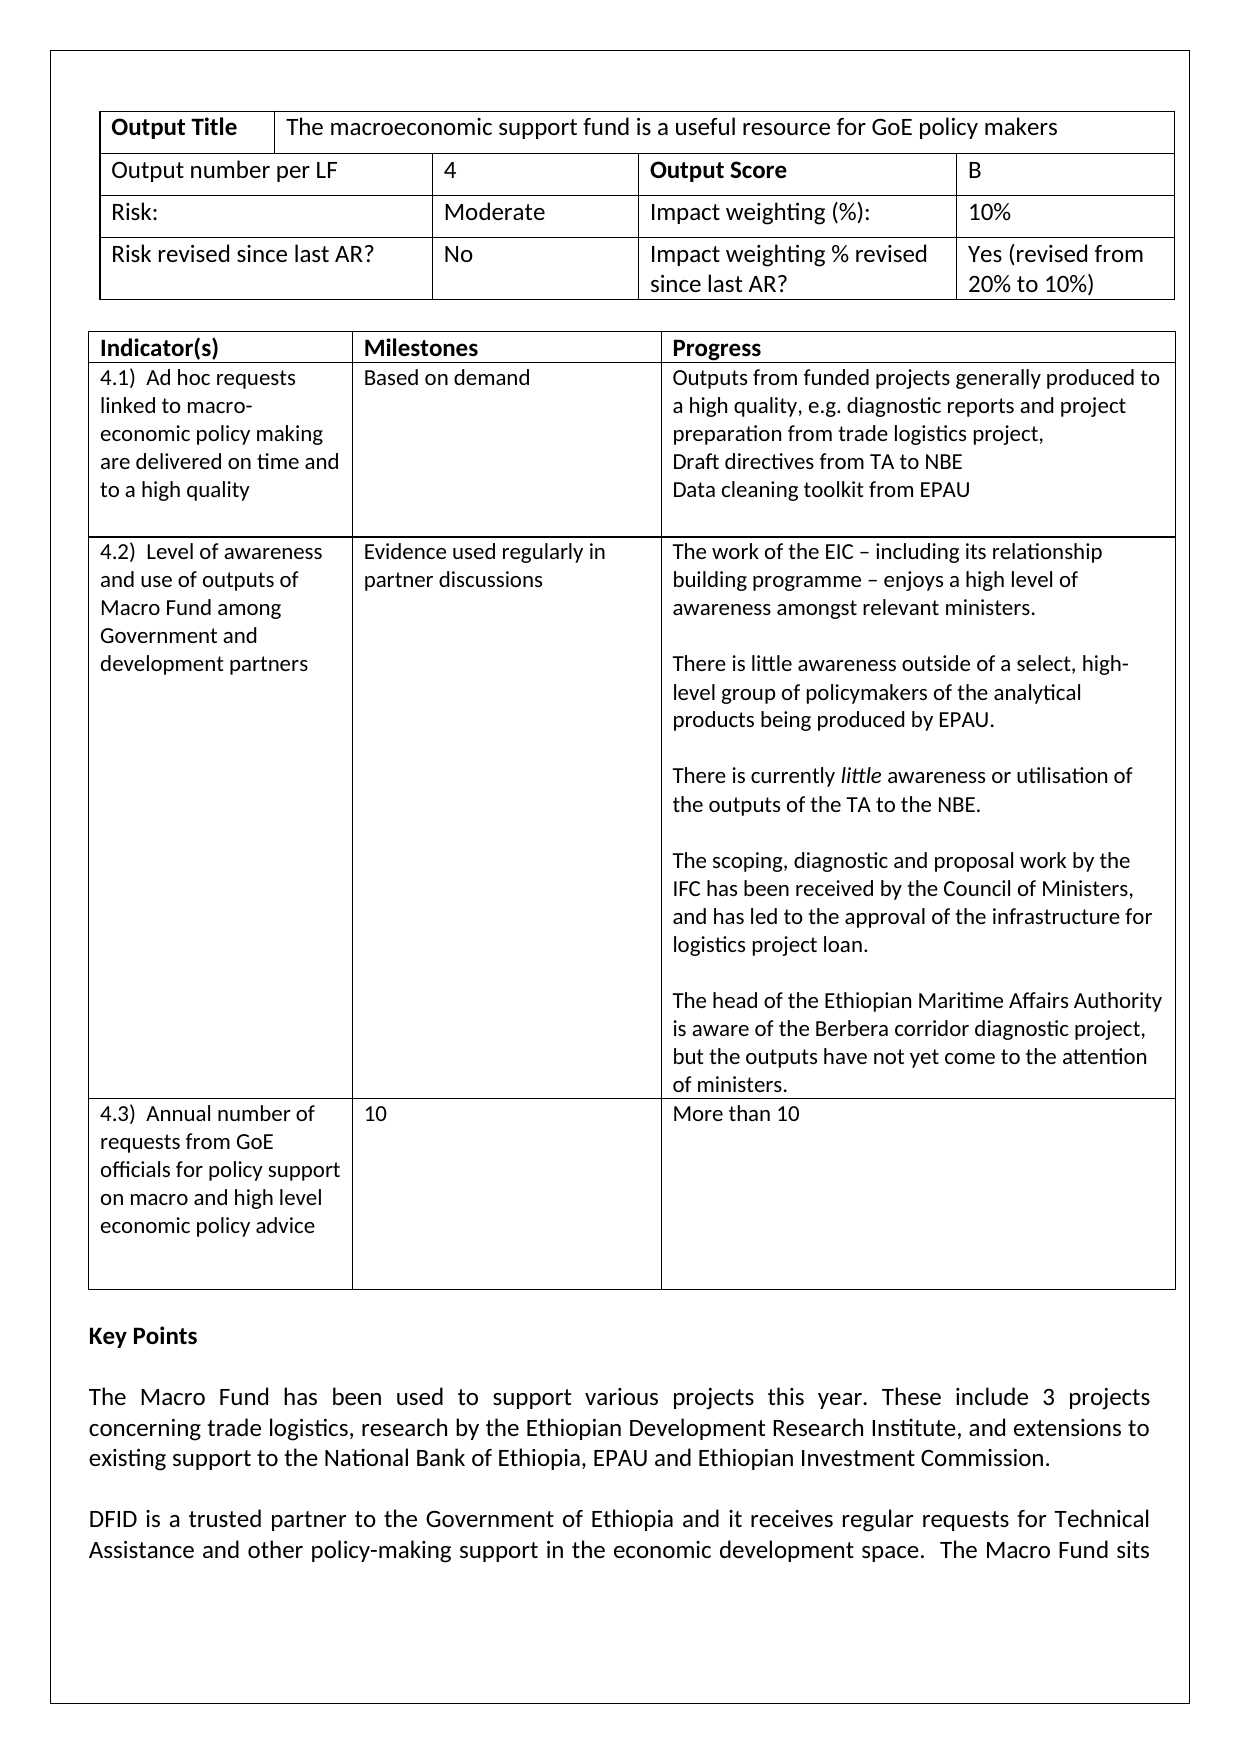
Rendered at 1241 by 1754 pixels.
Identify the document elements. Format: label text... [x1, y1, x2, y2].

table_cell 10% [957, 196, 1174, 237]
table_cell The work of the EIC – including its relationship building programme – enjoys a high level of awareness amongst relevant ministers. There is little awareness outside of a select, high-level group of policymakers of the analytical products being produced by EPAU. There is currently little awareness or utilisation of the outputs of the TA to the NBE. The scoping, diagnostic and proposal work by the IFC has been received by the Council of Ministers, and has led to the approval of the infrastructure for logistics project loan. The head of the Ethiopian Maritime Affairs Authority is aware of the Berbera corridor diagnostic project, but the outputs have not yet come to the attention of ministers. [662, 538, 1175, 1098]
table_cell 10 [353, 1099, 661, 1289]
table_cell Impact weighting (%): [639, 196, 956, 237]
text Key Points [89, 1320, 1152, 1351]
table_cell Based on demand [353, 363, 661, 536]
table_cell Risk: [101, 196, 432, 237]
text The Macro Fund has been used to support various projects this year. These include 3 projects concerning trade logistics, research by the Ethiopian Development Research Institute, and extensions to existing support to the National Bank of Ethiopia, EPAU and Ethiopian Investment Commission. [89, 1381, 1152, 1473]
table_cell 4.3) Annual number of requests from GoE officials for policy support on macro and high level economic policy advice [89, 1099, 352, 1289]
table_header Output Title [101, 112, 274, 153]
table_header Indicator(s) [89, 332, 352, 362]
table_cell Impact weighting % revised since last AR? [639, 238, 956, 299]
table_cell Outputs from funded projects generally produced to a high quality, e.g. diagnostic reports and project preparation from trade logistics project, Draft directives from TA to NBE Data cleaning toolkit from EPAU [662, 363, 1175, 536]
table_cell 4 [433, 154, 638, 195]
table_cell Output Score [639, 154, 956, 195]
table_header Milestones [353, 332, 661, 362]
table_cell Moderate [433, 196, 638, 237]
table_cell More than 10 [662, 1099, 1175, 1289]
table_cell Yes (revised from 20% to 10%) [957, 238, 1174, 299]
table_cell Risk revised since last AR? [101, 238, 432, 299]
table_cell 4.1) Ad hoc requests linked to macro-economic policy making are delivered on time and to a high quality [89, 363, 352, 536]
table_cell Evidence used regularly in partner discussions [353, 538, 661, 1098]
table_cell No [433, 238, 638, 299]
table_cell 4.2) Level of awareness and use of outputs of Macro Fund among Government and development partners [89, 538, 352, 1098]
text DFID is a trusted partner to the Government of Ethiopia and it receives regular requests for Technical Assistance and other policy-making support in the economic development space. The Macro Fund sits [89, 1503, 1152, 1564]
table_header Progress [662, 332, 1175, 362]
table_cell B [957, 154, 1174, 195]
table_header The macroeconomic support fund is a useful resource for GoE policy makers [275, 112, 1174, 153]
table_cell Output number per LF [101, 154, 432, 195]
